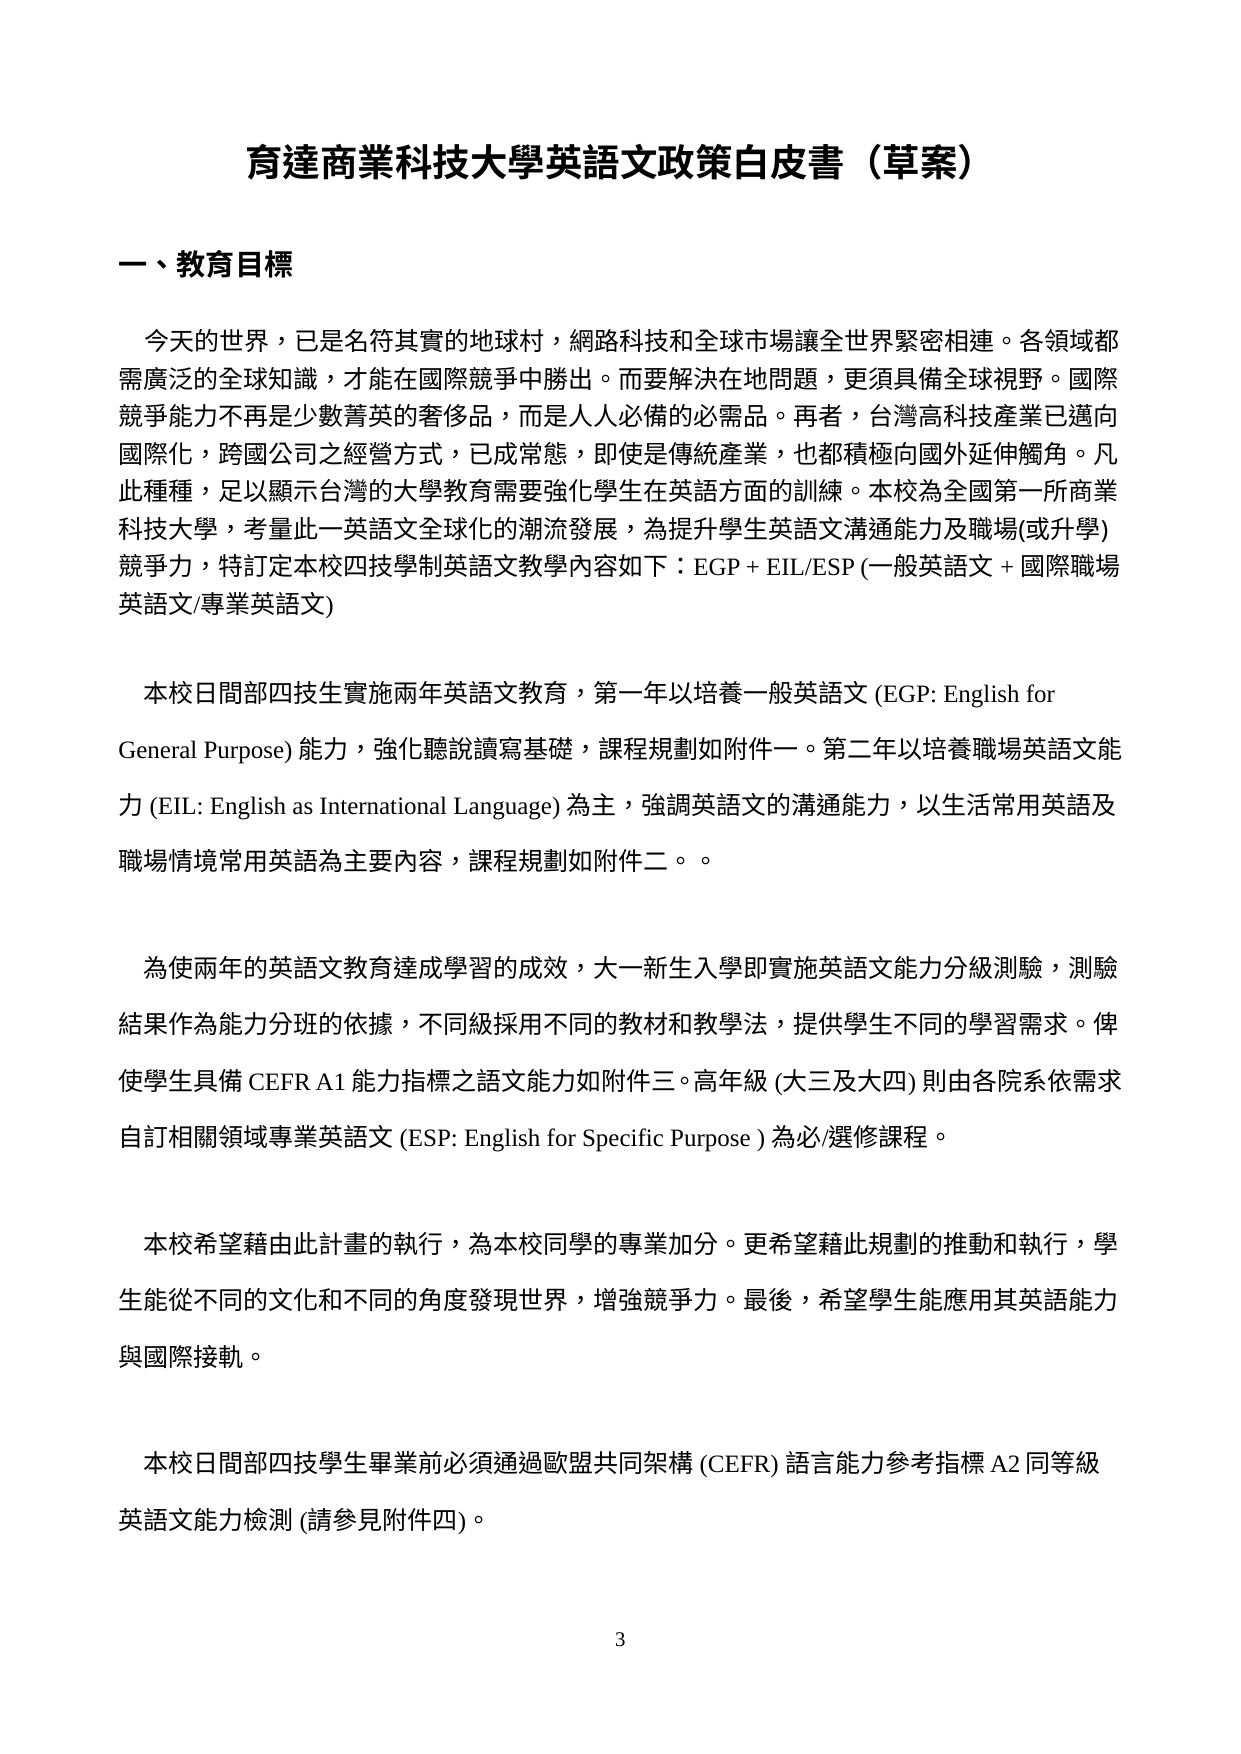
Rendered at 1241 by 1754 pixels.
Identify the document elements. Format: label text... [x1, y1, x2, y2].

text 今天的世界，已是名符其實的地球村，網路科技和全球市場讓全世界緊密相連。各領域都需廣泛的全球知識，才能在國際競爭中勝出。而要解決在地問題，更須具備全球視野。國際競爭能力不再是少數菁英的奢侈品，而是人人必備的必需品。再者，台灣高科技產業已邁向國際化，跨國公司之經營方式，已成常態，即使是傳統產業，也都積極向國外延伸觸角。凡此種種，足以顯示台灣的大學教育需要強化學生在英語方面的訓練。本校為全國第一所商業科技大學，考量此一英語文全球化的潮流發展，為提升學生英語文溝通能力及職場(或升學)競爭力，特訂定本校四技學制英語文教學內容如下：EGP + EIL/ESP (一般英語文 + 國際職場英語文/專業英語文) [118, 321, 1122, 621]
text 本校日間部四技生實施兩年英語文教育，第一年以培養一般英語文 (EGP: English for General Purpose) 能力，強化聽說讀寫基礎，課程規劃如附件一。第二年以培養職場英語文能力 (EIL: English as International Language) 為主，強調英語文的溝通能力，以生活常用英語及職場情境常用英語為主要內容，課程規劃如附件二。。 [118, 672, 1122, 879]
text 本校日間部四技學生畢業前必須通過歐盟共同架構 (CEFR) 語言能力參考指標A2同等級英語文能力檢測 (請參見附件四)。 [118, 1443, 1122, 1537]
text 育達商業科技大學英語文政策白皮書（草案） [118, 123, 1122, 198]
text 一、教育目標 [118, 225, 1122, 300]
text 為使兩年的英語文教育達成學習的成效，大一新生入學即實施英語文能力分級測驗，測驗結果作為能力分班的依據，不同級採用不同的教材和教學法，提供學生不同的學習需求。俾使學生具備CEFR A1能力指標之語文能力如附件三。高年級 (大三及大四) 則由各院系依需求自訂相關領域專業英語文 (ESP: English for Specific Purpose ) 為必/選修課程。 [118, 948, 1122, 1154]
text 本校希望藉由此計畫的執行，為本校同學的專業加分。更希望藉此規劃的推動和執行，學生能從不同的文化和不同的角度發現世界，增強競爭力。最後，希望學生能應用其英語能力與國際接軌。 [118, 1224, 1122, 1374]
